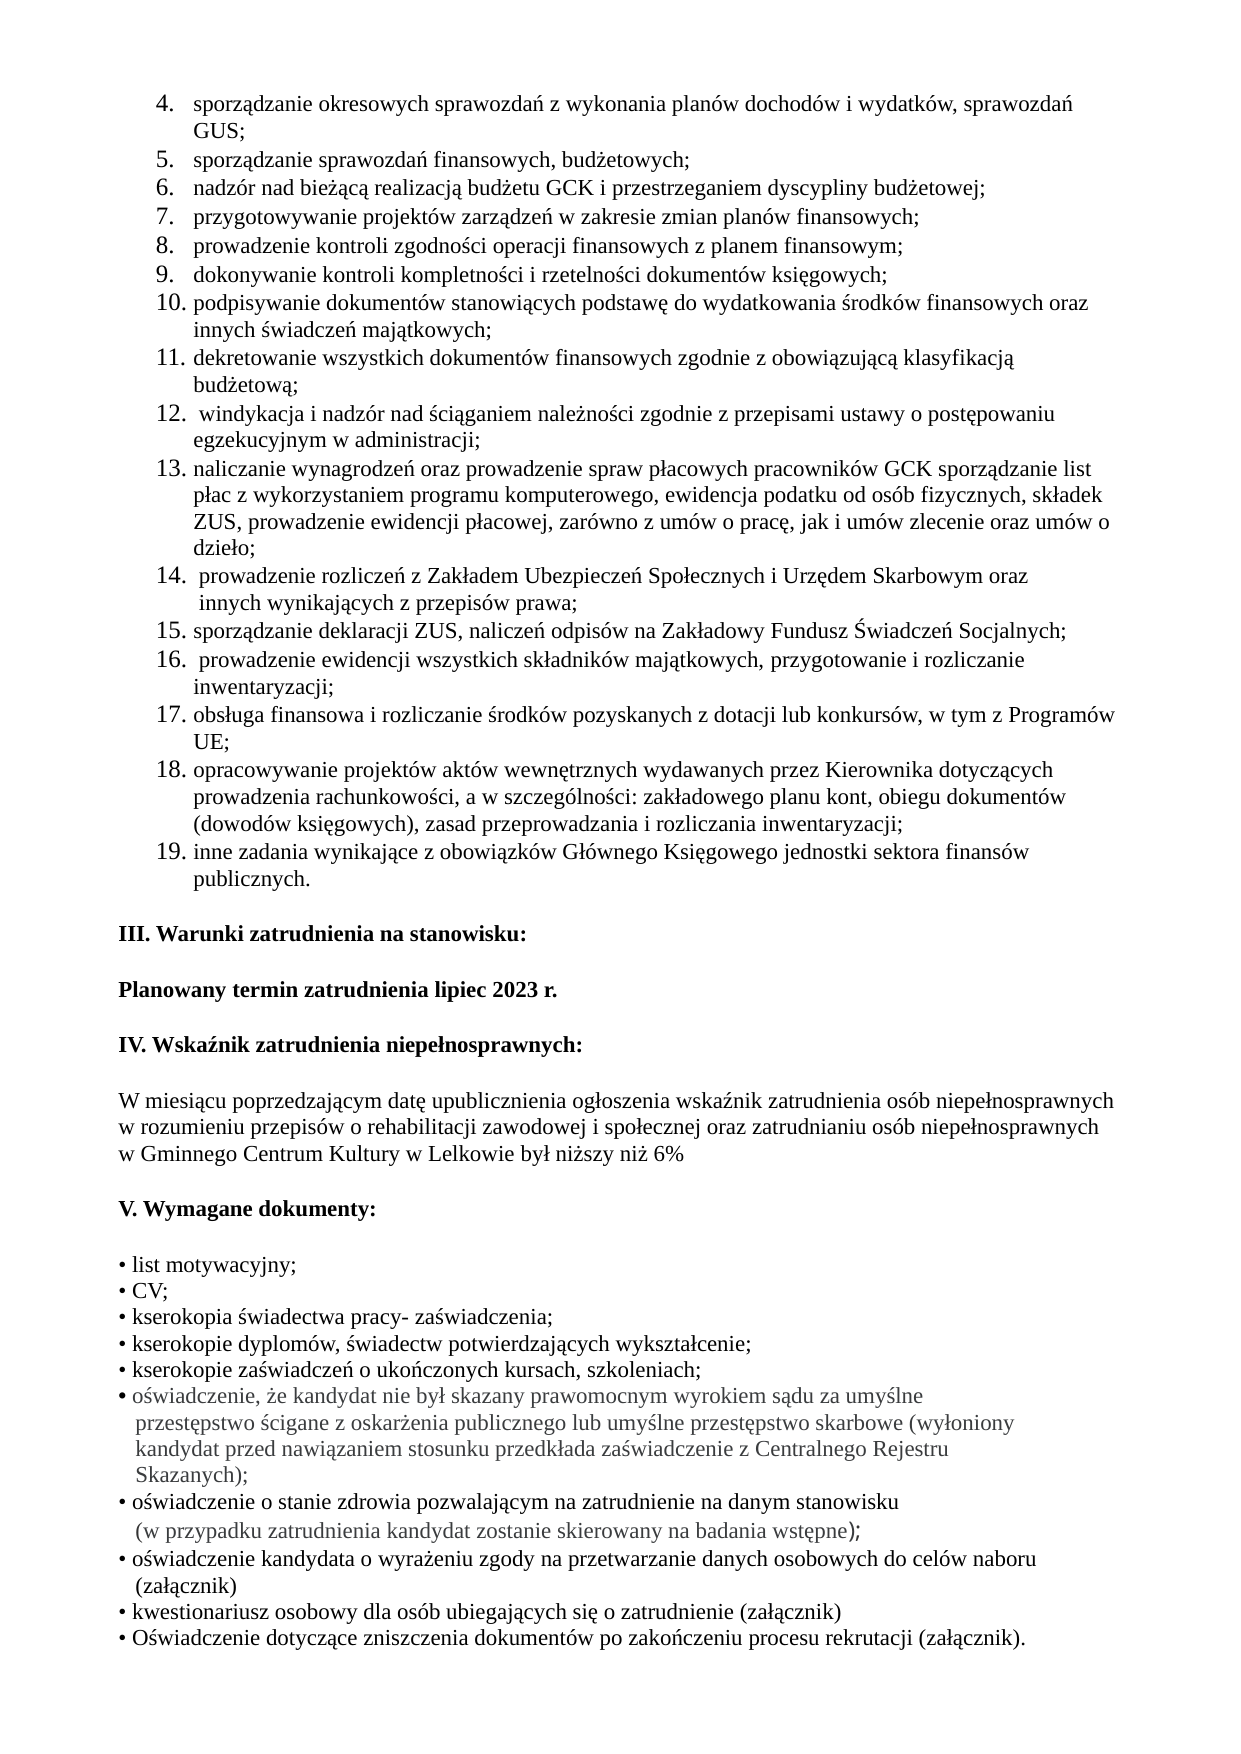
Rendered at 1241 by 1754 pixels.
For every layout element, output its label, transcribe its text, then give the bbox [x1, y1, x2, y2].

text • list motywacyjny; • CV; • kserokopia świadectwa pracy- zaświadczenia; • kserokopie dyplomów, świadectw potwierdzających wykształcenie; • kserokopie zaświadczeń o ukończonych kursach, szkoleniach; • oświadczenie, że kandydat nie był skazany prawomocnym wyrokiem sądu za umyślne [118, 1251, 1122, 1409]
subtitle W miesiącu poprzedzającym datę upublicznienia ogłoszenia wskaźnik zatrudnienia osób niepełnosprawnych w rozumieniu przepisów o rehabilitacji zawodowej i społecznej oraz zatrudnianiu osób niepełnosprawnych w Gminnego Centrum Kultury w Lelkowie był niższy niż 6% [118, 1087, 1122, 1166]
text (w przypadku zatrudnienia kandydat zostanie skierowany na badania wstępne); [118, 1514, 1122, 1545]
subtitle obsługa finansowa i rozliczanie środków pozyskanych z dotacji lub konkursów, w tym z Programów UE; [156, 699, 1122, 754]
subtitle windykacja i nadzór nad ściąganiem należności zgodnie z przepisami ustawy o postępowaniu egzekucyjnym w administracji; [156, 398, 1122, 453]
text Skazanych); • oświadczenie o stanie zdrowia pozwalającym na zatrudnienie na danym stanowisku [118, 1461, 1122, 1514]
subtitle IV. Wskaźnik zatrudnienia niepełnosprawnych: [118, 1031, 1122, 1058]
text • oświadczenie kandydata o wyrażeniu zgody na przetwarzanie danych osobowych do celów naboru [118, 1545, 1122, 1572]
subtitle nadzór nad bieżącą realizacją budżetu GCK i przestrzeganiem dyscypliny budżetowej; [156, 172, 1122, 201]
subtitle sporządzanie deklaracji ZUS, naliczeń odpisów na Zakładowy Fundusz Świadczeń Socjalnych; [156, 616, 1122, 644]
text przestępstwo ścigane z oskarżenia publicznego lub umyślne przestępstwo skarbowe (wyłoniony [118, 1409, 1122, 1435]
subtitle inne zadania wynikające z obowiązków Głównego Księgowego jednostki sektora finansów publicznych. [156, 836, 1122, 891]
subtitle dekretowanie wszystkich dokumentów finansowych zgodnie z obowiązującą klasyfikacją budżetową; [156, 342, 1122, 398]
text (załącznik) • kwestionariusz osobowy dla osób ubiegających się o zatrudnienie (załącznik) [118, 1572, 1122, 1624]
subtitle Planowany termin zatrudnienia lipiec 2023 r. [118, 976, 1122, 1002]
subtitle sporządzanie okresowych sprawozdań z wykonania planów dochodów i wydatków, sprawozdań GUS; [156, 88, 1122, 144]
subtitle sporządzanie sprawozdań finansowych, budżetowych; [156, 144, 1122, 172]
subtitle prowadzenie kontroli zgodności operacji finansowych z planem finansowym; [156, 230, 1122, 259]
subtitle V. Wymagane dokumenty: [118, 1195, 1122, 1221]
subtitle innych wynikających z przepisów prawa; [156, 589, 1122, 616]
subtitle prowadzenie ewidencji wszystkich składników majątkowych, przygotowanie i rozliczanie inwentaryzacji; [156, 644, 1122, 699]
subtitle przygotowywanie projektów zarządzeń w zakresie zmian planów finansowych; [156, 201, 1122, 230]
subtitle III. Warunki zatrudnienia na stanowisku: [118, 920, 1122, 947]
subtitle naliczanie wynagrodzeń oraz prowadzenie spraw płacowych pracowników GCK sporządzanie list płac z wykorzystaniem programu komputerowego, ewidencja podatku od osób fizycznych, składek ZUS, prowadzenie ewidencji płacowej, zarówno z umów o pracę, jak i umów zlecenie oraz umów o dzieło; [156, 453, 1122, 561]
subtitle prowadzenie rozliczeń z Zakładem Ubezpieczeń Społecznych i Urzędem Skarbowym oraz [156, 561, 1122, 589]
subtitle opracowywanie projektów aktów wewnętrznych wydawanych przez Kierownika dotyczących prowadzenia rachunkowości, a w szczególności: zakładowego planu kont, obiegu dokumentów (dowodów księgowych), zasad przeprowadzania i rozliczania inwentaryzacji; [156, 754, 1122, 836]
text • Oświadczenie dotyczące zniszczenia dokumentów po zakończeniu procesu rekrutacji (załącznik). [118, 1624, 1122, 1651]
text kandydat przed nawiązaniem stosunku przedkłada zaświadczenie z Centralnego Rejestru [118, 1435, 1122, 1461]
subtitle dokonywanie kontroli kompletności i rzetelności dokumentów księgowych; [156, 259, 1122, 287]
subtitle podpisywanie dokumentów stanowiących podstawę do wydatkowania środków finansowych oraz innych świadczeń majątkowych; [156, 287, 1122, 342]
